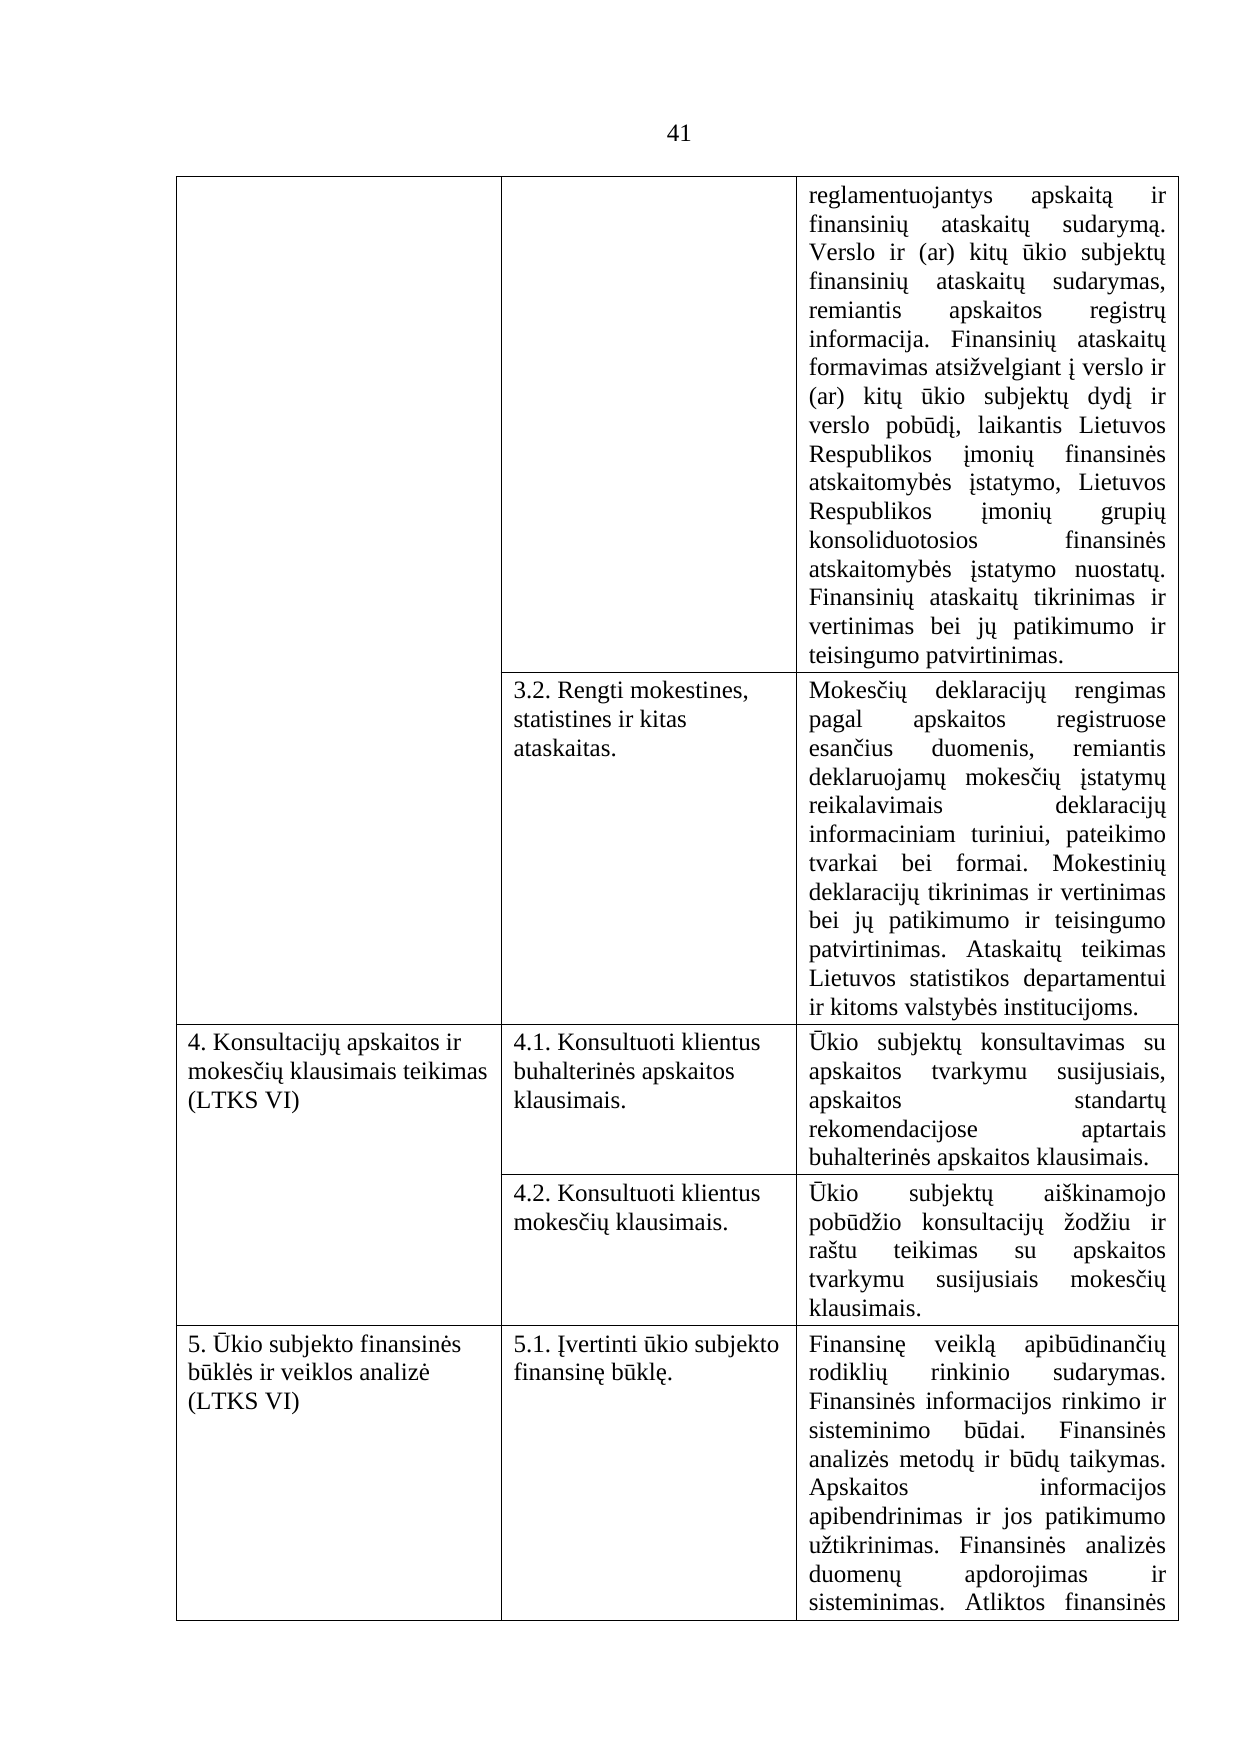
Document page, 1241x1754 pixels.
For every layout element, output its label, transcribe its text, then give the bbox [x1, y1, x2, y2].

table_cell 3.2. Rengti mokestines, statistines ir kitas ataskaitas. [502, 673, 796, 1023]
table_cell Finansinę veiklą apibūdinančių rodiklių rinkinio sudarymas. Finansinės informacijos rinkimo ir sisteminimo būdai. Finansinės analizės metodų ir būdų taikymas. Apskaitos informacijos apibendrinimas ir jos patikimumo užtikrinimas. Finansinės analizės duomenų apdorojimas ir sisteminimas. Atliktos finansinės [797, 1326, 1178, 1619]
table_cell [177, 177, 501, 1023]
table_cell 4.2. Konsultuoti klientus mokesčių klausimais. [502, 1175, 796, 1325]
table_cell reglamentuojantys apskaitą ir finansinių ataskaitų sudarymą. Verslo ir (ar) kitų ūkio subjektų finansinių ataskaitų sudarymas, remiantis apskaitos registrų informacija. Finansinių ataskaitų formavimas atsižvelgiant į verslo ir (ar) kitų ūkio subjektų dydį ir verslo pobūdį, laikantis Lietuvos Respublikos įmonių finansinės atskaitomybės įstatymo, Lietuvos Respublikos įmonių grupių konsoliduotosios finansinės atskaitomybės įstatymo nuostatų. Finansinių ataskaitų tikrinimas ir vertinimas bei jų patikimumo ir teisingumo patvirtinimas. [797, 177, 1178, 672]
table_cell Ūkio subjektų aiškinamojo pobūdžio konsultacijų žodžiu ir raštu teikimas su apskaitos tvarkymu susijusiais mokesčių klausimais. [797, 1175, 1178, 1325]
table_cell [502, 177, 796, 672]
table_cell 4. Konsultacijų apskaitos ir mokesčių klausimais teikimas (LTKS VI) [177, 1025, 501, 1325]
table_cell 5.1. Įvertinti ūkio subjekto finansinę būklę. [502, 1326, 796, 1619]
table_cell Ūkio subjektų konsultavimas su apskaitos tvarkymu susijusiais, apskaitos standartų rekomendacijose aptartais buhalterinės apskaitos klausimais. [797, 1025, 1178, 1174]
table_cell 4.1. Konsultuoti klientus buhalterinės apskaitos klausimais. [502, 1025, 796, 1174]
table_cell Mokesčių deklaracijų rengimas pagal apskaitos registruose esančius duomenis, remiantis deklaruojamų mokesčių įstatymų reikalavimais deklaracijų informaciniam turiniui, pateikimo tvarkai bei formai. Mokestinių deklaracijų tikrinimas ir vertinimas bei jų patikimumo ir teisingumo patvirtinimas. Ataskaitų teikimas Lietuvos statistikos departamentui ir kitoms valstybės institucijoms. [797, 673, 1178, 1023]
table_cell 5. Ūkio subjekto finansinės būklės ir veiklos analizė (LTKS VI) [177, 1326, 501, 1619]
